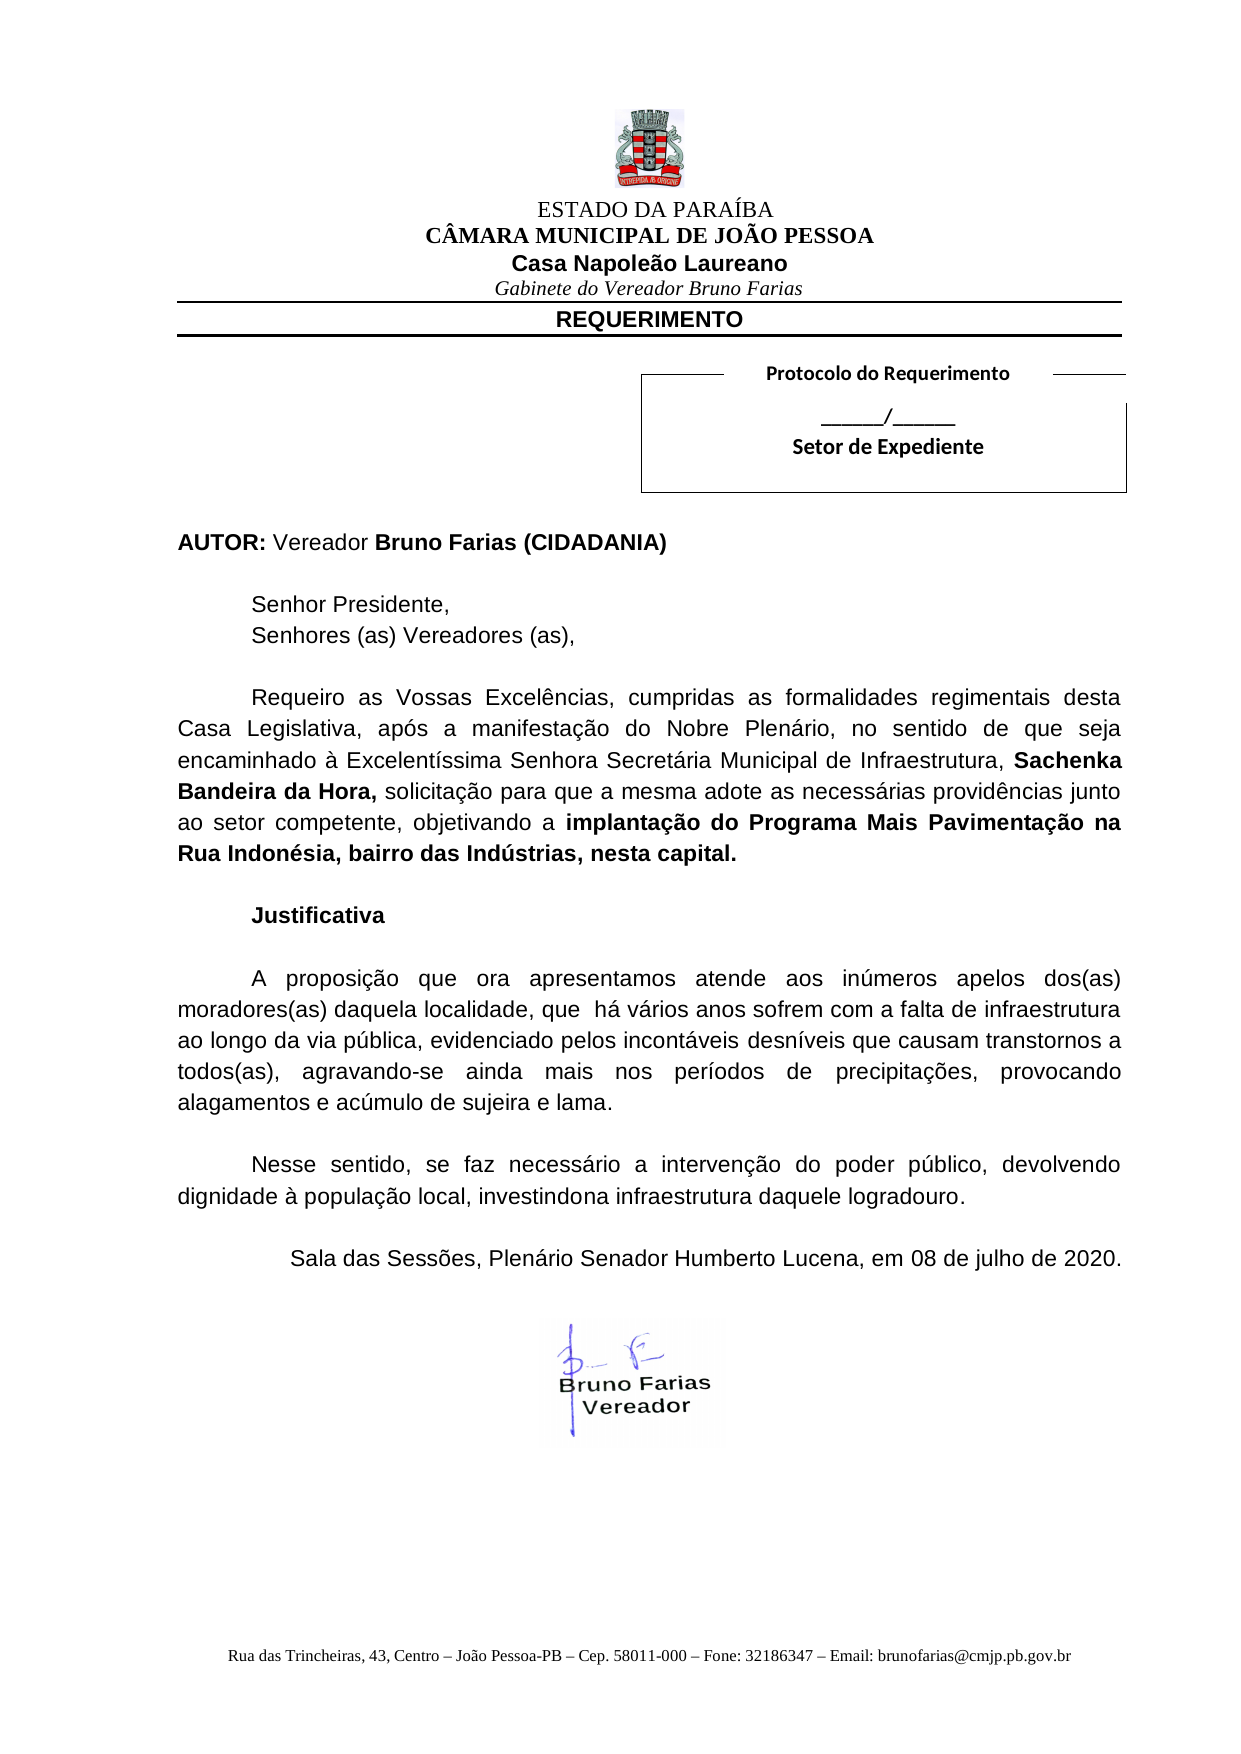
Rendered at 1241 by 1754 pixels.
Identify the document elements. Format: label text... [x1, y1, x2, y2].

table_cell [1053, 461, 1126, 492]
table_cell [724, 461, 1053, 492]
table_cell [642, 432, 723, 461]
table_header Protocolo do Requerimento [724, 343, 1053, 403]
table_header [641, 343, 723, 374]
text Senhores (as) Vereadores (as), [177, 621, 1122, 648]
text Senhor Presidente, [177, 590, 1122, 617]
text AUTOR: Vereador Bruno Farias (CIDADANIA) [177, 528, 1122, 555]
text A proposição que ora apresentamos atende aos inúmeros apelos dos(as) moradores(as) daquela localidade, que há vários anos sofrem com a falta de infraestrutura ao longo da via pública, evidenciado pelos incontáveis desníveis que causam transtornos a todos(as), agravando-se ainda mais nos períodos de precipitações, provocando alagamentos e acúmulo de sujeira e lama. [177, 964, 1122, 1116]
table_cell [1053, 432, 1126, 461]
table_header [1053, 343, 1127, 374]
picture [538, 1318, 727, 1448]
text Justificativa [177, 902, 1122, 929]
text Sala das Sessões, Plenário Senador Humberto Lucena, em 08 de julho de 2020. [177, 1244, 1122, 1271]
text Nesse sentido, se faz necessário a intervenção do poder público, devolvendo dignidade à população local, investindona infraestrutura daquele logradouro. [177, 1151, 1122, 1209]
table_cell [1053, 374, 1127, 403]
text REQUERIMENTO [177, 303, 1122, 334]
table_cell ______/______ [724, 403, 1053, 432]
table_cell Setor de Expediente [724, 432, 1053, 461]
text Requeiro as Vossas Excelências, cumpridas as formalidades regimentais desta Casa Legislativa, após a manifestação do Nobre Plenário, no sentido de que seja encaminhado à Excelentíssima Senhora Secretária Municipal de Infraestrutura, Sachenka Bandeira da Hora, solicitação para que a mesma adote as necessárias providências junto ao setor competente, objetivando a implantação do Programa Mais Pavimentação na Rua Indonésia, bairro das Indústrias, nesta capital. [177, 684, 1122, 866]
table_cell [642, 461, 723, 492]
table_cell [642, 403, 723, 432]
table_cell [642, 375, 723, 403]
table_cell [1053, 403, 1126, 432]
